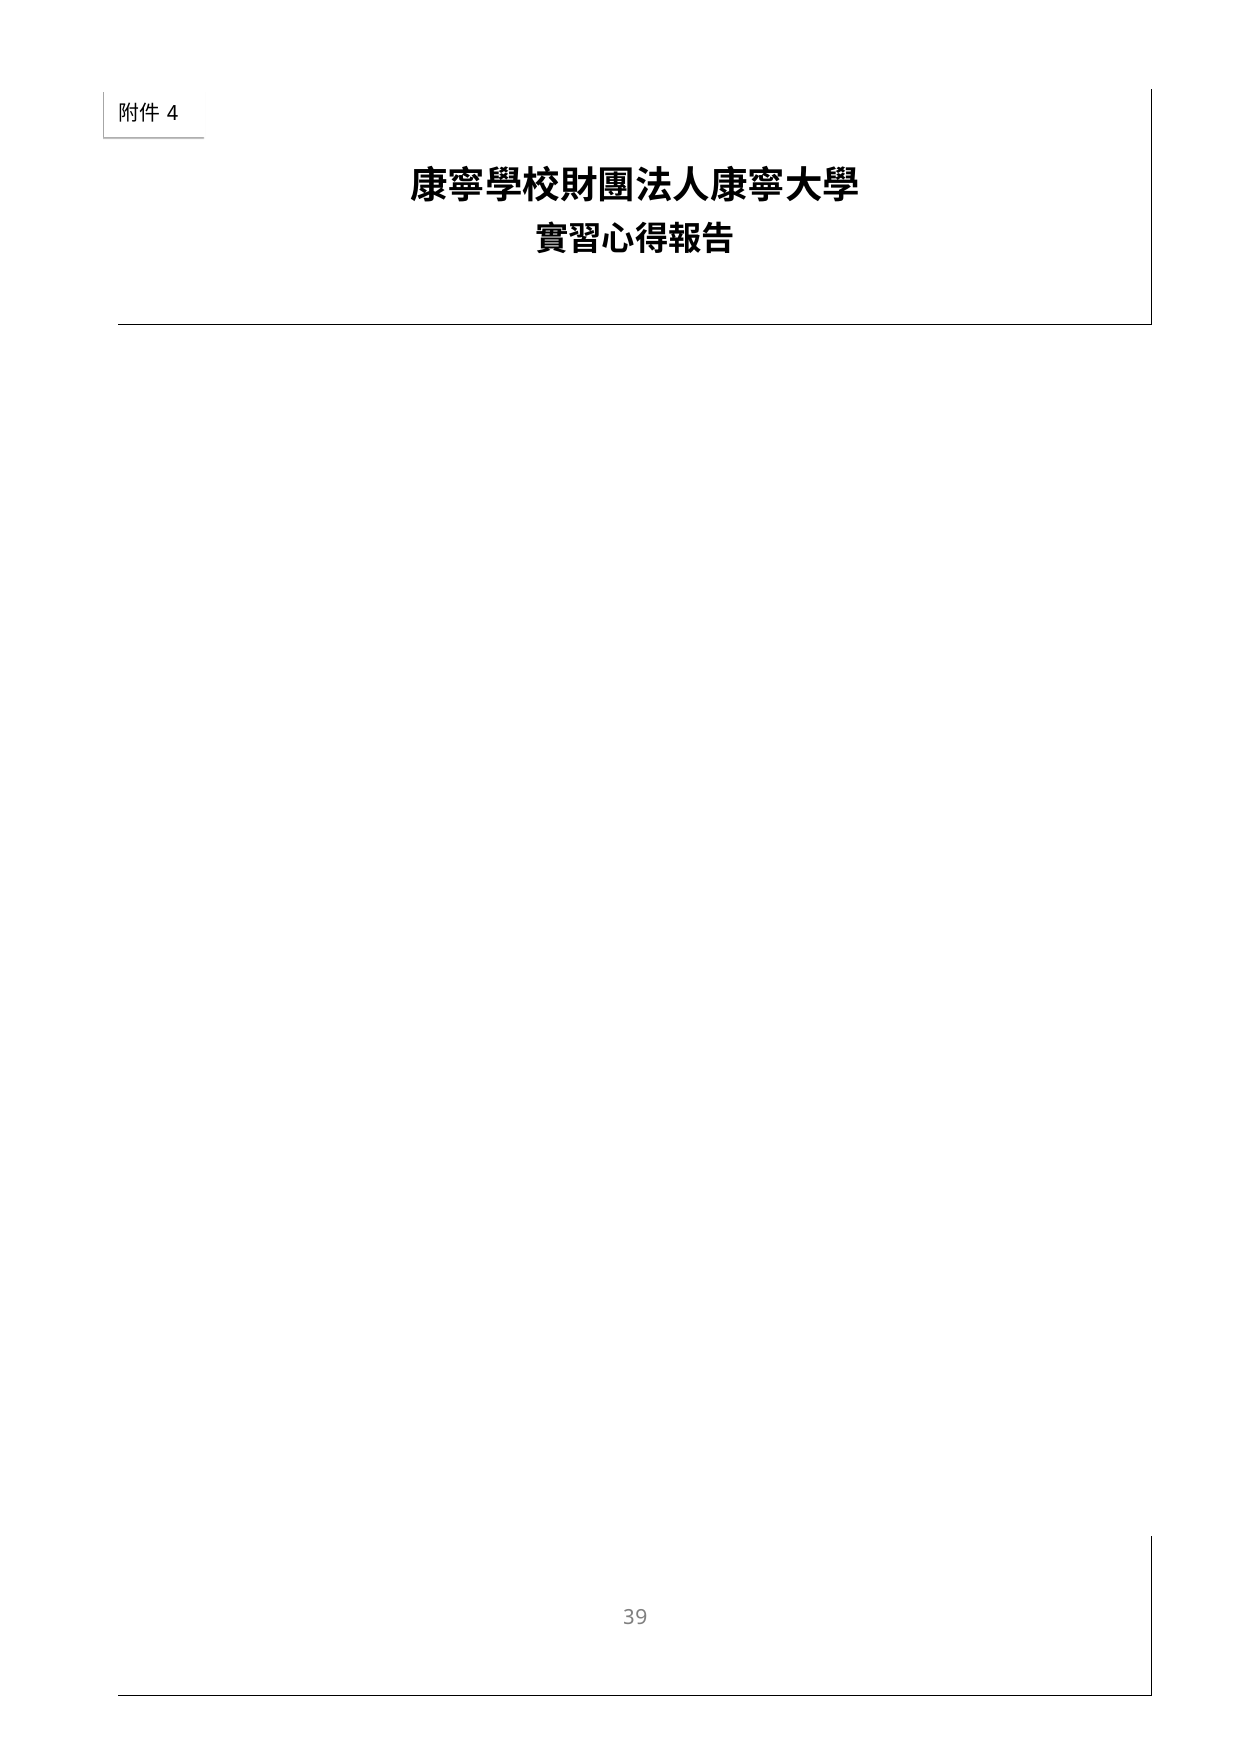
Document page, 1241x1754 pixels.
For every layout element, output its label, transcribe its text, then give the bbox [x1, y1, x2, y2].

text 實習心得報告 [118, 209, 1152, 324]
text 康寧學校財團法人康寧大學 [118, 89, 1151, 209]
